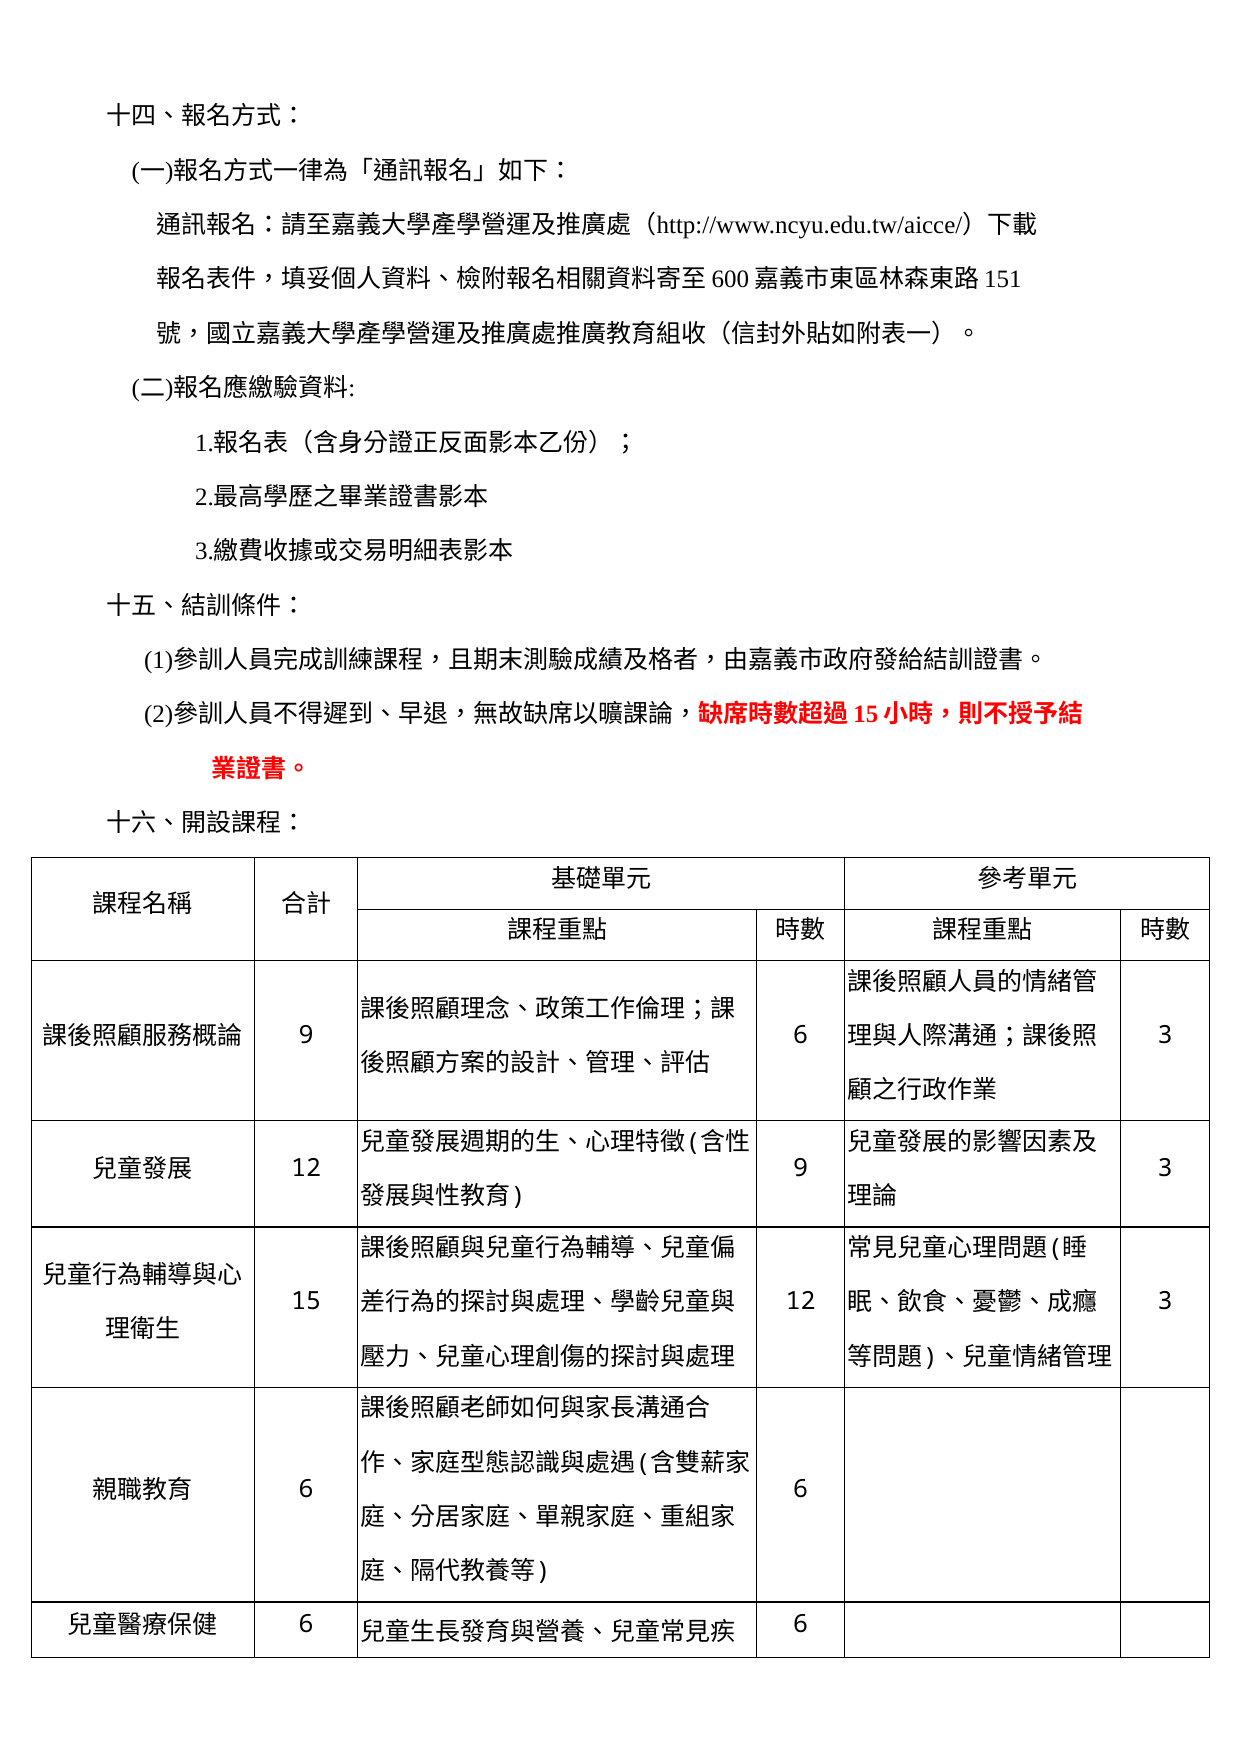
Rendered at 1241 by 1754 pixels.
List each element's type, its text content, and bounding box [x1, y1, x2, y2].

table_cell [1121, 1603, 1209, 1657]
text (1)參訓人員完成訓練課程，且期末測驗成績及格者，由嘉義市政府發給結訓證書。 [106, 639, 1134, 676]
text (一)報名方式一律為「通訊報名」如下： [106, 150, 1134, 186]
table_cell 時數 [757, 910, 844, 960]
table_cell 課程重點 [358, 910, 756, 960]
table_header 課程名稱 [32, 858, 254, 960]
table_cell 課後照顧人員的情緒管理與人際溝通；課後照顧之行政作業 [845, 961, 1120, 1120]
table_cell 課後照顧與兒童行為輔導、兒童偏差行為的探討與處理、學齡兒童與壓力、兒童心理創傷的探討與處理 [358, 1228, 756, 1387]
text 3.繳費收據或交易明細表影本 [195, 531, 1134, 567]
table_cell 6 [757, 961, 844, 1120]
text (二)報名應繳驗資料: [106, 368, 1134, 404]
table_cell 6 [757, 1603, 844, 1657]
table_cell 課後照顧理念、政策工作倫理；課後照顧方案的設計、管理、評估 [358, 961, 756, 1120]
table_cell 親職教育 [32, 1388, 254, 1601]
table_header 合計 [255, 858, 357, 960]
table_header 參考單元 [845, 858, 1209, 908]
table_cell 兒童生長發育與營養、兒童常見疾 [358, 1603, 756, 1657]
table_cell 兒童發展的影響因素及理論 [845, 1121, 1120, 1226]
table_cell 課後照顧老師如何與家長溝通合作、家庭型態認識與處遇(含雙薪家庭、分居家庭、單親家庭、重組家庭、隔代教養等) [358, 1388, 756, 1601]
text 十四、報名方式： [106, 96, 1134, 132]
text 報名表件，填妥個人資料、檢附報名相關資料寄至600嘉義市東區林森東路151 [106, 259, 1134, 295]
table_cell [845, 1603, 1120, 1657]
table_cell 常見兒童心理問題(睡眠、飲食、憂鬱、成癮等問題)、兒童情緒管理 [845, 1228, 1120, 1387]
text 十五、結訓條件： [106, 585, 1134, 621]
table_cell [845, 1388, 1120, 1601]
table_cell 課後照顧服務概論 [32, 961, 254, 1120]
table_cell 6 [757, 1388, 844, 1601]
text 2.最高學歷之畢業證書影本 [195, 476, 1134, 513]
text 十六、開設課程： [106, 803, 1134, 839]
text 1.報名表（含身分證正反面影本乙份）； [195, 422, 1134, 458]
text (2)參訓人員不得遲到、早退，無故缺席以曠課論，缺席時數超過15小時，則不授予結 [106, 694, 1134, 730]
table_cell 兒童發展 [32, 1121, 254, 1226]
table_header 基礎單元 [358, 858, 844, 908]
text 業證書。 [106, 748, 1134, 784]
table_cell 6 [255, 1388, 357, 1601]
table_cell 12 [255, 1121, 357, 1226]
table_cell 9 [255, 961, 357, 1120]
text 號，國立嘉義大學產學營運及推廣處推廣教育組收（信封外貼如附表一）。 [106, 313, 1134, 349]
table_cell [1121, 1388, 1209, 1601]
table_cell 兒童發展週期的生、心理特徵(含性發展與性教育) [358, 1121, 756, 1226]
table_cell 時數 [1121, 910, 1209, 960]
table_cell 9 [757, 1121, 844, 1226]
table_cell 3 [1121, 1228, 1209, 1387]
table_cell 3 [1121, 961, 1209, 1120]
table_cell 12 [757, 1228, 844, 1387]
table_cell 兒童行為輔導與心理衛生 [32, 1228, 254, 1387]
table_cell 兒童醫療保健 [32, 1603, 254, 1657]
table_cell 6 [255, 1603, 357, 1657]
text 通訊報名：請至嘉義大學產學營運及推廣處（http://www.ncyu.edu.tw/aicce/）下載 [106, 204, 1134, 241]
table_cell 3 [1121, 1121, 1209, 1226]
table_cell 課程重點 [845, 910, 1120, 960]
table_cell 15 [255, 1228, 357, 1387]
